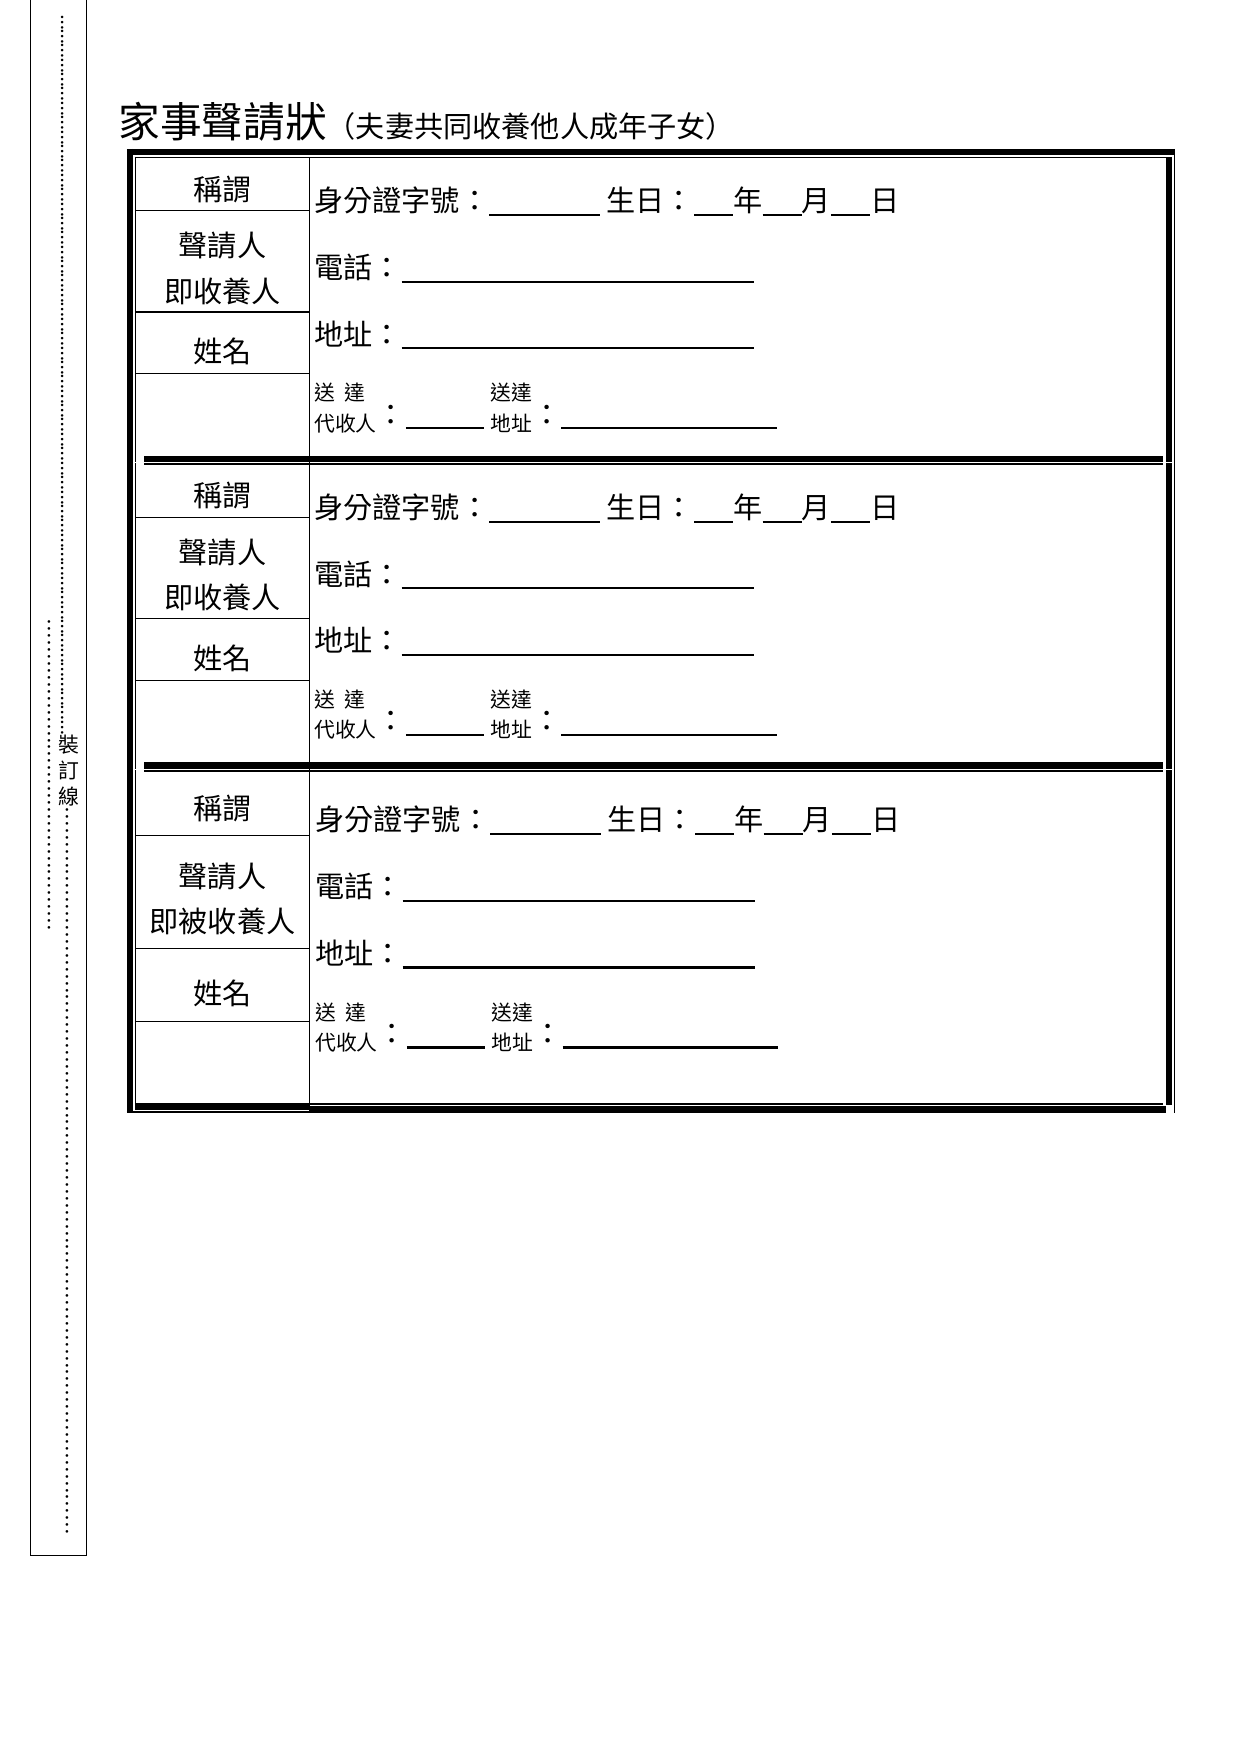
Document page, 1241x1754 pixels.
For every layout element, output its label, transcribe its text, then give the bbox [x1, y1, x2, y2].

table_cell 身分證字號： 生日： 年 月 日 電話： 地址： 送 達代收人： 送達地址： [310, 762, 1171, 1103]
table_cell 姓名 [136, 619, 309, 679]
table_cell 身分證字號： 生日： 年 月 日 電話： 地址： 送 達代收人： 送達地址： [310, 456, 1171, 762]
table_header 稱謂 [136, 158, 309, 210]
table_cell 聲請人 即收養人 [136, 518, 309, 618]
table_cell 聲請人 即被收養人 [136, 836, 309, 948]
table_cell [136, 374, 309, 456]
table_header 身分證字號： 生日： 年 月 日 電話： 地址： 送 達代收人： 送達地址： [310, 158, 1166, 456]
table_cell 稱謂 [133, 762, 309, 835]
table_cell [136, 681, 309, 762]
table_cell 聲請人 即收養人 [136, 211, 309, 311]
table_cell 姓名 [136, 949, 309, 1021]
text 家事聲請狀（夫妻共同收養他人成年子女） [118, 89, 1181, 149]
table_cell [136, 1022, 309, 1103]
table_cell 姓名 [136, 313, 309, 373]
table_cell 稱謂 [133, 456, 309, 517]
